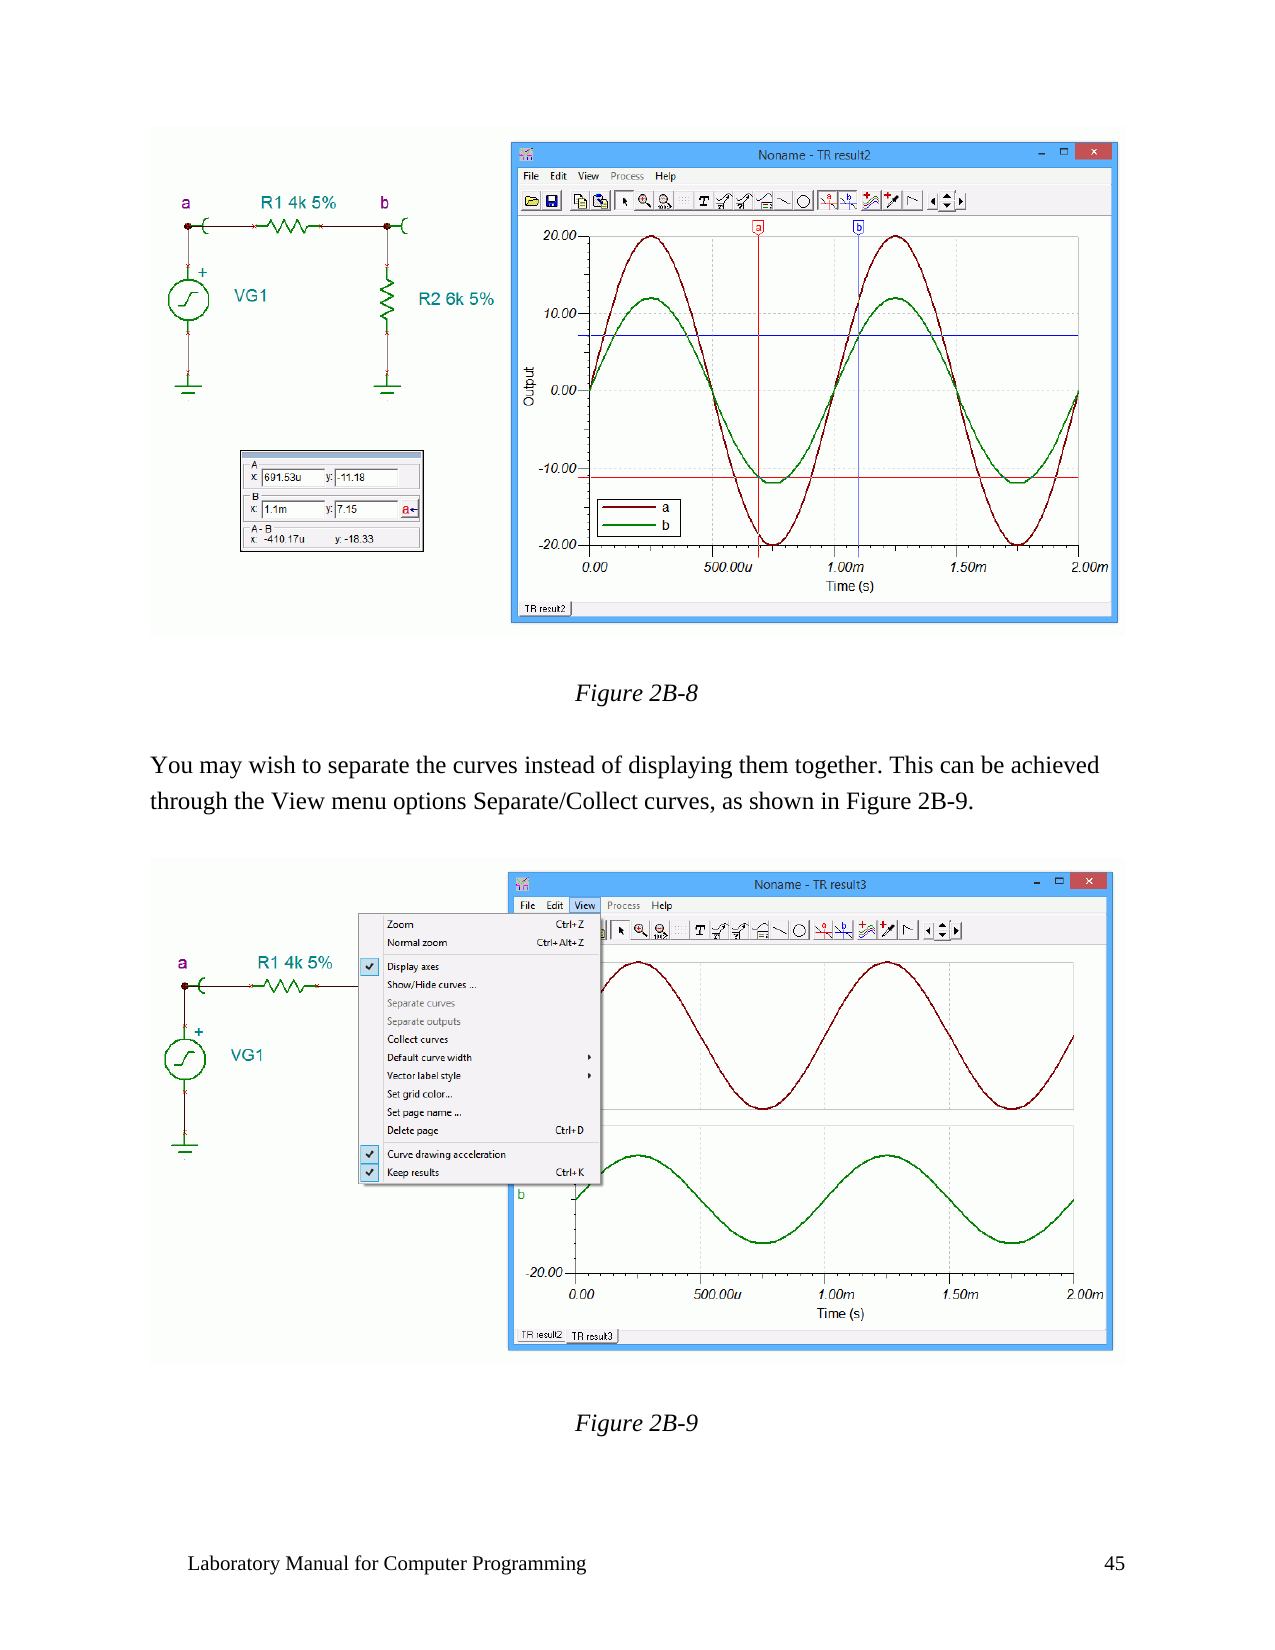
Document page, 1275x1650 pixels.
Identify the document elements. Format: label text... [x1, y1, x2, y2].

picture [150, 126, 1125, 636]
text Figure 2B-9 [150, 1408, 1125, 1436]
picture [150, 858, 1125, 1365]
text Figure 2B-8 [150, 678, 1125, 707]
text You may wish to separate the curves instead of displaying them together. This can be achieved through the View menu options Separate/Collect curves, as shown in Figure 2B-9. [150, 750, 1125, 815]
